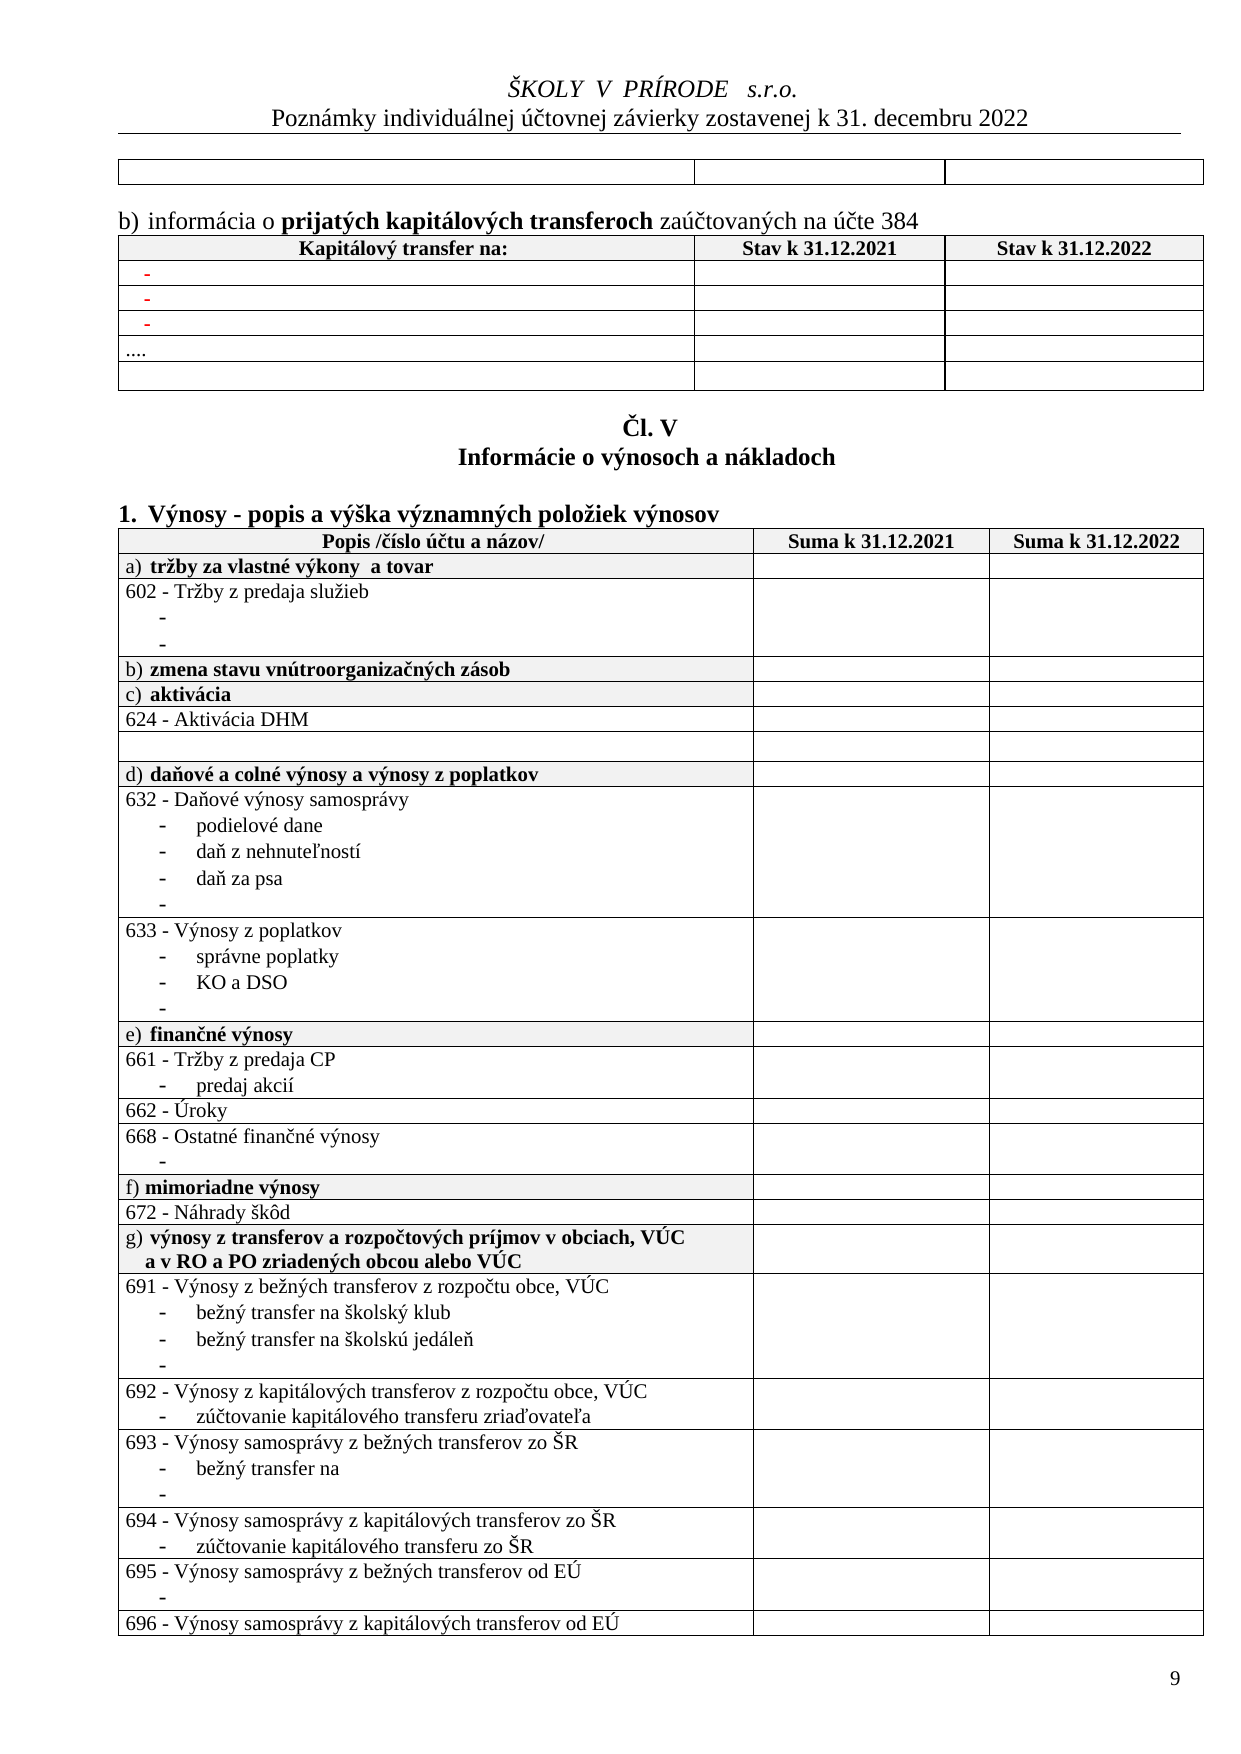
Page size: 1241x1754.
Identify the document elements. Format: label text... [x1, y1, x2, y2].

table_cell [754, 1175, 989, 1199]
table_cell 662 - Úroky [119, 1099, 753, 1122]
table_cell [754, 1225, 989, 1273]
table_cell [990, 1047, 1203, 1097]
table_cell [754, 1430, 989, 1507]
table_cell [990, 732, 1203, 761]
table_cell [990, 1175, 1203, 1199]
table_cell 695 - Výnosy samosprávy z bežných transferov od EÚ [119, 1559, 753, 1610]
table_cell [754, 1274, 989, 1377]
table_cell [990, 1225, 1203, 1273]
list informácia o prijatých kapitálových transferoch zaúčtovaných na účte 384 [118, 206, 1181, 235]
text Informácie o výnosoch a nákladoch [118, 442, 1181, 470]
table_cell [754, 732, 989, 761]
table_cell 668 - Ostatné finančné výnosy [119, 1124, 753, 1174]
table_cell [754, 1047, 989, 1097]
table_cell 693 - Výnosy samosprávy z bežných transferov zo ŠR bežný transfer na [119, 1430, 753, 1507]
table_cell [695, 286, 944, 310]
table_cell výnosy z transferov a rozpočtových príjmov v obciach, VÚC a v RO a PO zriadených obcou alebo VÚC [119, 1225, 753, 1273]
table_cell [754, 707, 989, 731]
table_cell [990, 1200, 1203, 1224]
table_cell [990, 918, 1203, 1021]
table_cell [990, 1508, 1203, 1558]
table_cell [946, 286, 1203, 310]
table_cell 672 - Náhrady škôd [119, 1200, 753, 1224]
table_header Stav k 31.12.2022 [946, 236, 1203, 260]
table_cell [990, 1124, 1203, 1174]
table_cell finančné výnosy [119, 1022, 753, 1046]
table_cell .... [119, 336, 694, 361]
table_cell [990, 554, 1203, 578]
table_cell [754, 1022, 989, 1046]
table_cell 624 - Aktivácia DHM [119, 707, 753, 731]
table_cell [754, 1611, 989, 1635]
table_cell [754, 1508, 989, 1558]
table_cell [946, 261, 1203, 285]
table_cell [695, 362, 944, 390]
table_cell [119, 261, 694, 285]
table_cell [754, 1124, 989, 1174]
table_cell [990, 579, 1203, 656]
table_cell [990, 762, 1203, 786]
table_header Stav k 31.12.2021 [695, 236, 944, 260]
table_header Suma k 31.12.2021 [754, 529, 989, 553]
table_cell [946, 160, 1203, 184]
table_cell [754, 762, 989, 786]
table_cell [695, 261, 944, 285]
table_cell [990, 1430, 1203, 1507]
table_cell [990, 1559, 1203, 1610]
table_cell [695, 336, 944, 361]
table_cell [946, 362, 1203, 390]
table_cell 602 - Tržby z predaja služieb [119, 579, 753, 656]
table_cell [990, 787, 1203, 917]
table_cell 632 - Daňové výnosy samosprávy podielové dane daň z nehnuteľností daň za psa [119, 787, 753, 917]
table_cell [754, 1099, 989, 1122]
table_cell [119, 286, 694, 310]
table_cell [754, 579, 989, 656]
table_cell [990, 1274, 1203, 1377]
text Čl. V [118, 413, 1181, 442]
table_cell 633 - Výnosy z poplatkov správne poplatky KO a DSO [119, 918, 753, 1021]
table_cell [990, 1022, 1203, 1046]
table_cell [119, 311, 694, 335]
table_cell [754, 554, 989, 578]
table_cell 694 - Výnosy samosprávy z kapitálových transferov zo ŠR zúčtovanie kapitálového transferu zo ŠR [119, 1508, 753, 1558]
table_cell zmena stavu vnútroorganizačných zásob [119, 657, 753, 681]
table_header Popis /číslo účtu a názov/ [119, 529, 753, 553]
table_cell [119, 362, 694, 390]
table_cell [754, 657, 989, 681]
table_cell tržby za vlastné výkony a tovar [119, 554, 753, 578]
table_cell aktivácia [119, 682, 753, 706]
table_cell [990, 682, 1203, 706]
table_cell [990, 657, 1203, 681]
table_cell [695, 160, 944, 184]
table_cell [754, 1379, 989, 1429]
table_cell 696 - Výnosy samosprávy z kapitálových transferov od EÚ [119, 1611, 753, 1635]
table_cell [119, 160, 694, 184]
table_cell [990, 707, 1203, 731]
table_header Suma k 31.12.2022 [990, 529, 1203, 553]
table_cell [695, 311, 944, 335]
table_cell [946, 311, 1203, 335]
table_cell [990, 1379, 1203, 1429]
table_cell [990, 1611, 1203, 1635]
table_cell 691 - Výnosy z bežných transferov z rozpočtu obce, VÚC bežný transfer na školský klub bežný transfer na školskú jedáleň [119, 1274, 753, 1377]
table_cell [754, 1200, 989, 1224]
table_cell [754, 918, 989, 1021]
table_cell 661 - Tržby z predaja CP predaj akcií [119, 1047, 753, 1097]
list Výnosy - popis a výška významných položiek výnosov [118, 499, 1181, 528]
table_cell mimoriadne výnosy [119, 1175, 753, 1199]
table_cell [946, 336, 1203, 361]
table_cell [990, 1099, 1203, 1122]
table_header Kapitálový transfer na: [119, 236, 694, 260]
table_cell [119, 732, 753, 761]
table_cell 692 - Výnosy z kapitálových transferov z rozpočtu obce, VÚC zúčtovanie kapitálového transferu zriaďovateľa [119, 1379, 753, 1429]
table_cell [754, 787, 989, 917]
table_cell daňové a colné výnosy a výnosy z poplatkov [119, 762, 753, 786]
table_cell [754, 682, 989, 706]
table_cell [754, 1559, 989, 1610]
